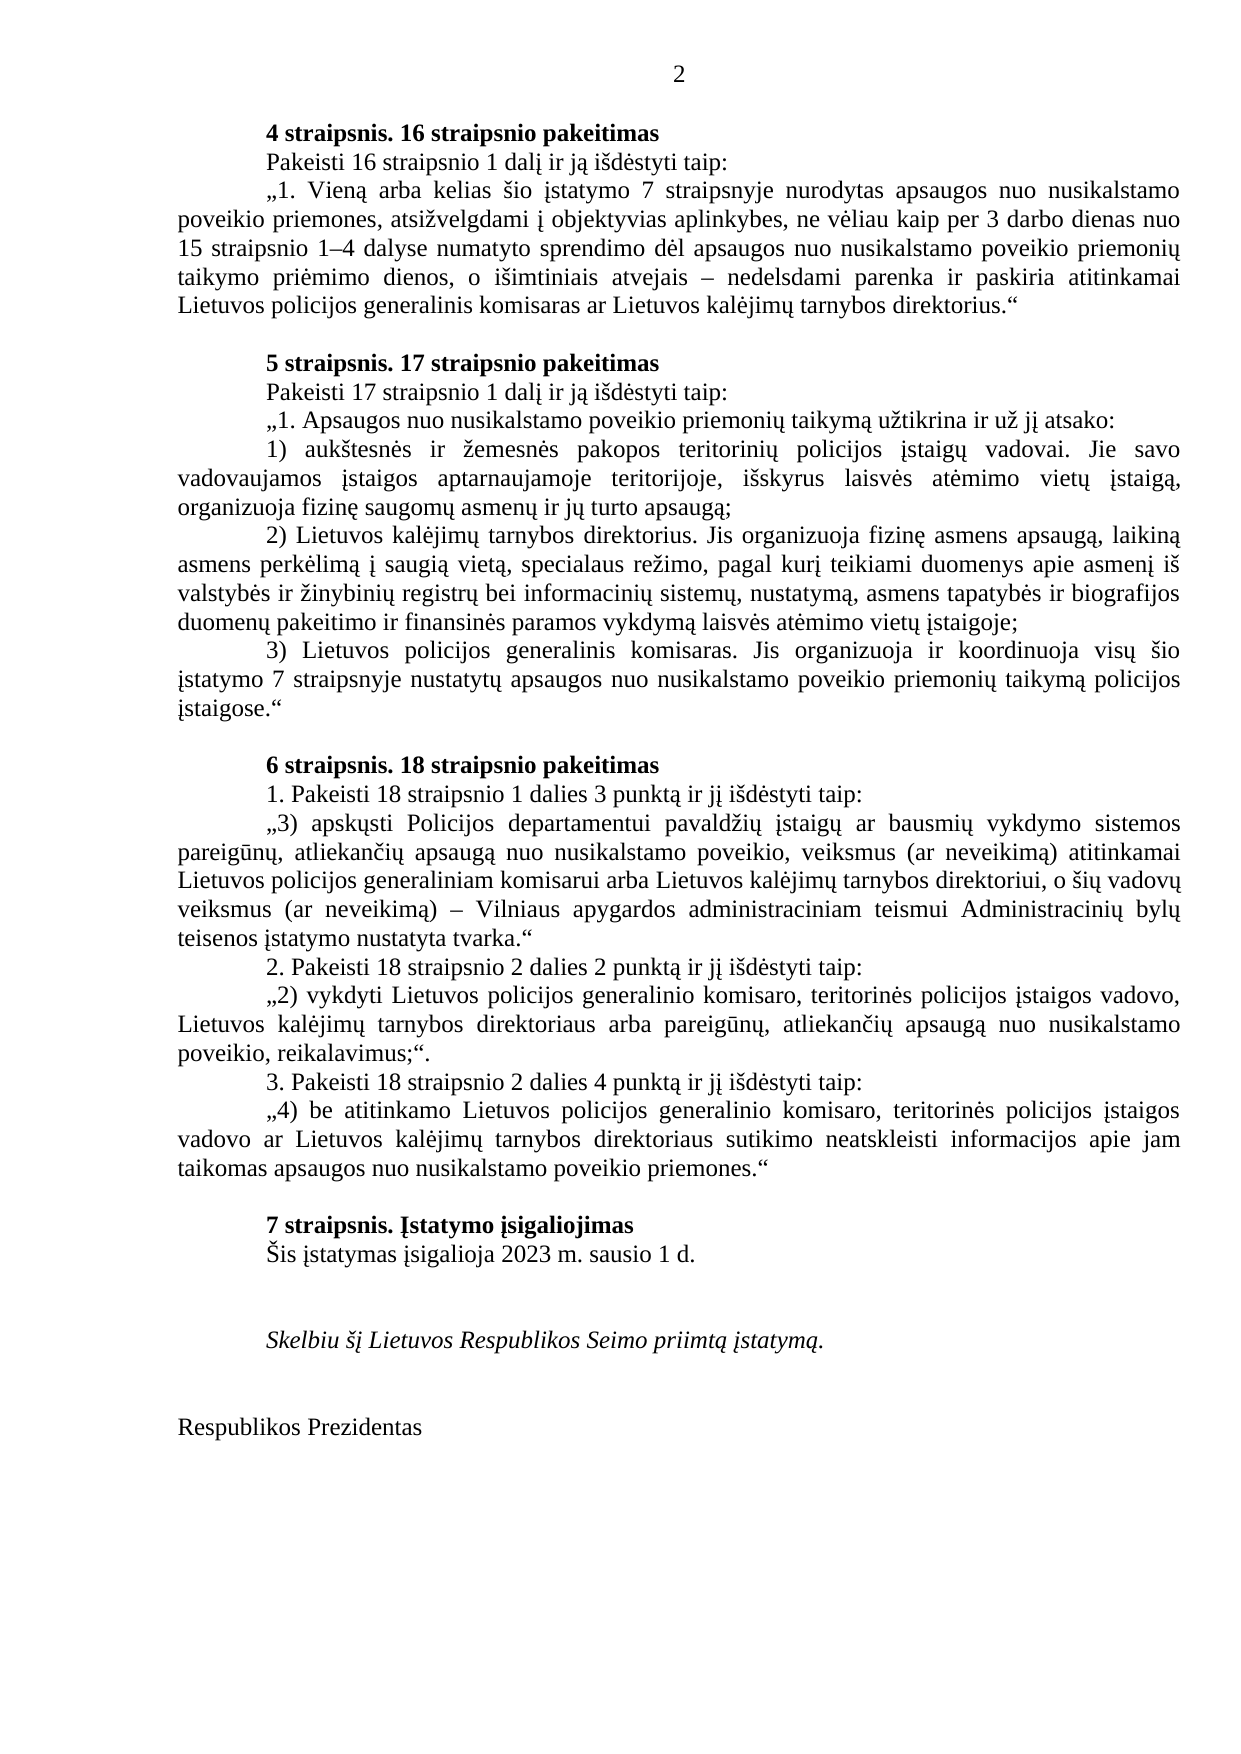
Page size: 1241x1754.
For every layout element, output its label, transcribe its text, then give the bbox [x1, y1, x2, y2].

text 6 straipsnis. 18 straipsnio pakeitimas [177, 751, 1181, 779]
text 1) aukštesnės ir žemesnės pakopos teritorinių policijos įstaigų vadovai. Jie savo vadovaujamos įstaigos aptarnaujamoje teritorijoje, išskyrus laisvės atėmimo vietų įstaigą, organizuoja fizinę saugomų asmenų ir jų turto apsaugą; [177, 434, 1181, 521]
text Respublikos Prezidentas [177, 1412, 1181, 1441]
text „1. Vieną arba kelias šio įstatymo 7 straipsnyje nurodytas apsaugos nuo nusikalstamo poveikio priemones, atsižvelgdami į objektyvias aplinkybes, ne vėliau kaip per 3 darbo dienas nuo 15 straipsnio 1–4 dalyse numatyto sprendimo dėl apsaugos nuo nusikalstamo poveikio priemonių taikymo priėmimo dienos, o išimtiniais atvejais – nedelsdami parenka ir paskiria atitinkamai Lietuvos policijos generalinis komisaras ar Lietuvos kalėjimų tarnybos direktorius.“ [177, 176, 1181, 319]
text 3. Pakeisti 18 straipsnio 2 dalies 4 punktą ir jį išdėstyti taip: [177, 1067, 1181, 1096]
text „1. Apsaugos nuo nusikalstamo poveikio priemonių taikymą užtikrina ir už jį atsako: [177, 406, 1181, 434]
text Pakeisti 16 straipsnio 1 dalį ir ją išdėstyti taip: [177, 147, 1181, 176]
text Skelbiu šį Lietuvos Respublikos Seimo priimtą įstatymą. [177, 1326, 1181, 1354]
text „4) be atitinkamo Lietuvos policijos generalinio komisaro, teritorinės policijos įstaigos vadovo ar Lietuvos kalėjimų tarnybos direktoriaus sutikimo neatskleisti informacijos apie jam taikomas apsaugos nuo nusikalstamo poveikio priemones.“ [177, 1096, 1181, 1182]
text 2. Pakeisti 18 straipsnio 2 dalies 2 punktą ir jį išdėstyti taip: [177, 952, 1181, 981]
text Šis įstatymas įsigalioja 2023 m. sausio 1 d. [177, 1239, 1181, 1268]
text 3) Lietuvos policijos generalinis komisaras. Jis organizuoja ir koordinuoja visų šio įstatymo 7 straipsnyje nustatytų apsaugos nuo nusikalstamo poveikio priemonių taikymą policijos įstaigose.“ [177, 636, 1181, 722]
text 2) Lietuvos kalėjimų tarnybos direktorius. Jis organizuoja fizinę asmens apsaugą, laikiną asmens perkėlimą į saugią vietą, specialaus režimo, pagal kurį teikiami duomenys apie asmenį iš valstybės ir žinybinių registrų bei informacinių sistemų, nustatymą, asmens tapatybės ir biografijos duomenų pakeitimo ir finansinės paramos vykdymą laisvės atėmimo vietų įstaigoje; [177, 521, 1181, 636]
text Pakeisti 17 straipsnio 1 dalį ir ją išdėstyti taip: [177, 377, 1181, 406]
text 7 straipsnis. Įstatymo įsigaliojimas [266, 1182, 1181, 1239]
text 1. Pakeisti 18 straipsnio 1 dalies 3 punktą ir jį išdėstyti taip: [177, 779, 1181, 808]
text 4 straipsnis. 16 straipsnio pakeitimas [177, 118, 1181, 147]
text „3) apskųsti Policijos departamentui pavaldžių įstaigų ar bausmių vykdymo sistemos pareigūnų, atliekančių apsaugą nuo nusikalstamo poveikio, veiksmus (ar neveikimą) atitinkamai Lietuvos policijos generaliniam komisarui arba Lietuvos kalėjimų tarnybos direktoriui, o šių vadovų veiksmus (ar neveikimą) – Vilniaus apygardos administraciniam teismui Administracinių bylų teisenos įstatymo nustatyta tvarka.“ [177, 808, 1181, 952]
text 5 straipsnis. 17 straipsnio pakeitimas [177, 348, 1181, 377]
text „2) vykdyti Lietuvos policijos generalinio komisaro, teritorinės policijos įstaigos vadovo, Lietuvos kalėjimų tarnybos direktoriaus arba pareigūnų, atliekančių apsaugą nuo nusikalstamo poveikio, reikalavimus;“. [177, 981, 1181, 1067]
